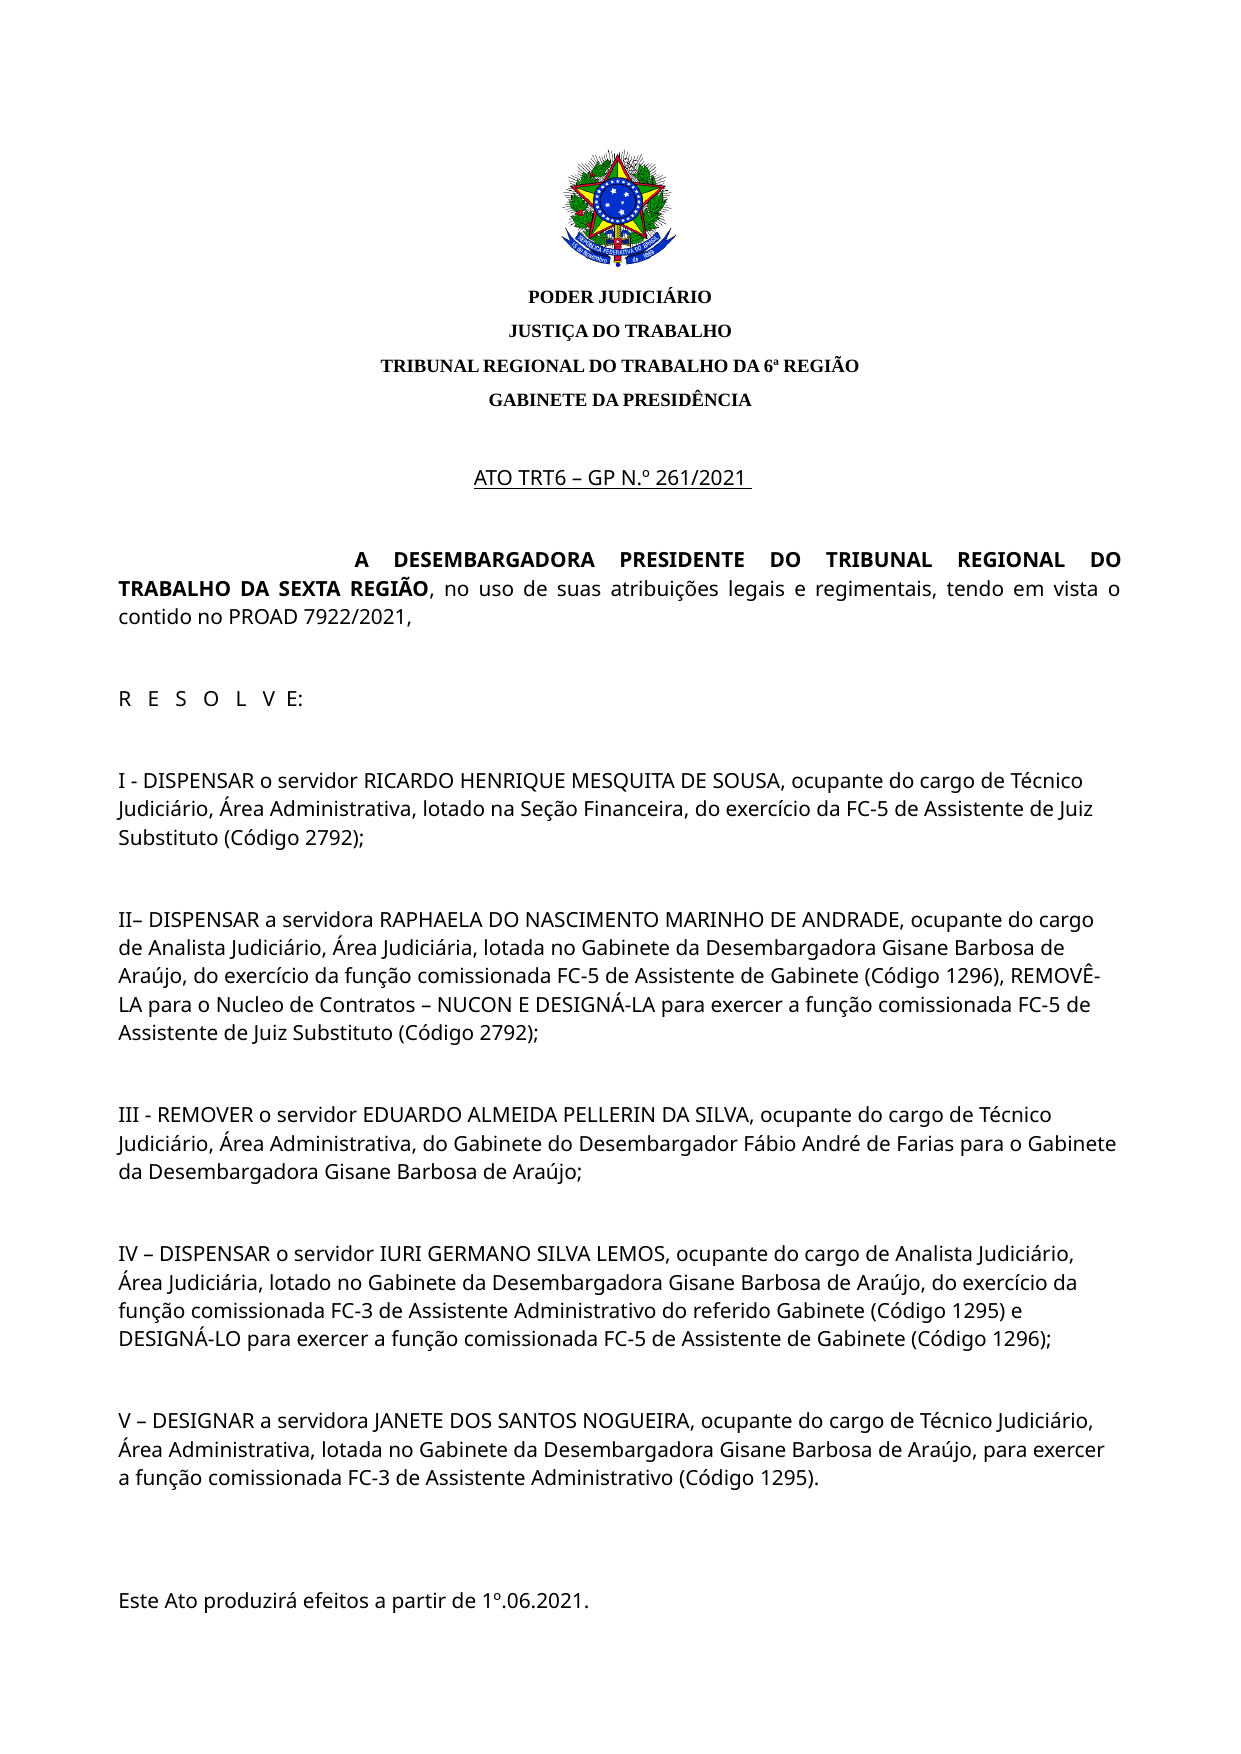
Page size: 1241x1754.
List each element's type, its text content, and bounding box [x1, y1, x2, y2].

text I - DISPENSAR o servidor RICARDO HENRIQUE MESQUITA DE SOUSA, ocupante do cargo de Técnico Judiciário, Área Administrativa, lotado na Seção Financeira, do exercício da FC-5 de Assistente de Juiz Substituto (Código 2792); [118, 766, 1107, 851]
text PODER JUDICIÁRIO [118, 286, 1122, 308]
text ATO TRT6 – GP N.º 261/2021 [118, 463, 1107, 492]
text JUSTIÇA DO TRABALHO [118, 320, 1122, 342]
text A DESEMBARGADORA PRESIDENTE DO TRIBUNAL REGIONAL DO TRABALHO DA SEXTA REGIÃO, no uso de suas atribuições legais e regimentais, tendo em vista o contido no PROAD 7922/2021, [118, 545, 1122, 631]
text IV – DISPENSAR o servidor IURI GERMANO SILVA LEMOS, ocupante do cargo de Analista Judiciário, Área Judiciária, lotado no Gabinete da Desembargadora Gisane Barbosa de Araújo, do exercício da função comissionada FC-3 de Assistente Administrativo do referido Gabinete (Código 1295) e DESIGNÁ-LO para exercer a função comissionada FC-5 de Assistente de Gabinete (Código 1296); [118, 1239, 1122, 1353]
text TRIBUNAL REGIONAL DO TRABALHO DA 6ª REGIÃO [118, 354, 1122, 376]
text II– DISPENSAR a servidora RAPHAELA DO NASCIMENTO MARINHO DE ANDRADE, ocupante do cargo de Analista Judiciário, Área Judiciária, lotada no Gabinete da Desembargadora Gisane Barbosa de Araújo, do exercício da função comissionada FC-5 de Assistente de Gabinete (Código 1296), REMOVÊ-LA para o Nucleo de Contratos – NUCON E DESIGNÁ-LA para exercer a função comissionada FC-5 de Assistente de Juiz Substituto (Código 2792); [118, 905, 1107, 1047]
text Este Ato produzirá efeitos a partir de 1º.06.2021. [118, 1586, 1122, 1614]
text GABINETE DA PRESIDÊNCIA [118, 388, 1122, 410]
text III - REMOVER o servidor EDUARDO ALMEIDA PELLERIN DA SILVA, ocupante do cargo de Técnico Judiciário, Área Administrativa, do Gabinete do Desembargador Fábio André de Farias para o Gabinete da Desembargadora Gisane Barbosa de Araújo; [118, 1100, 1122, 1186]
text V – DESIGNAR a servidora JANETE DOS SANTOS NOGUEIRA, ocupante do cargo de Técnico Judiciário, Área Administrativa, lotada no Gabinete da Desembargadora Gisane Barbosa de Araújo, para exercer a função comissionada FC-3 de Assistente Administrativo (Código 1295). [118, 1406, 1122, 1492]
text R E S O L V E: [118, 684, 1122, 713]
